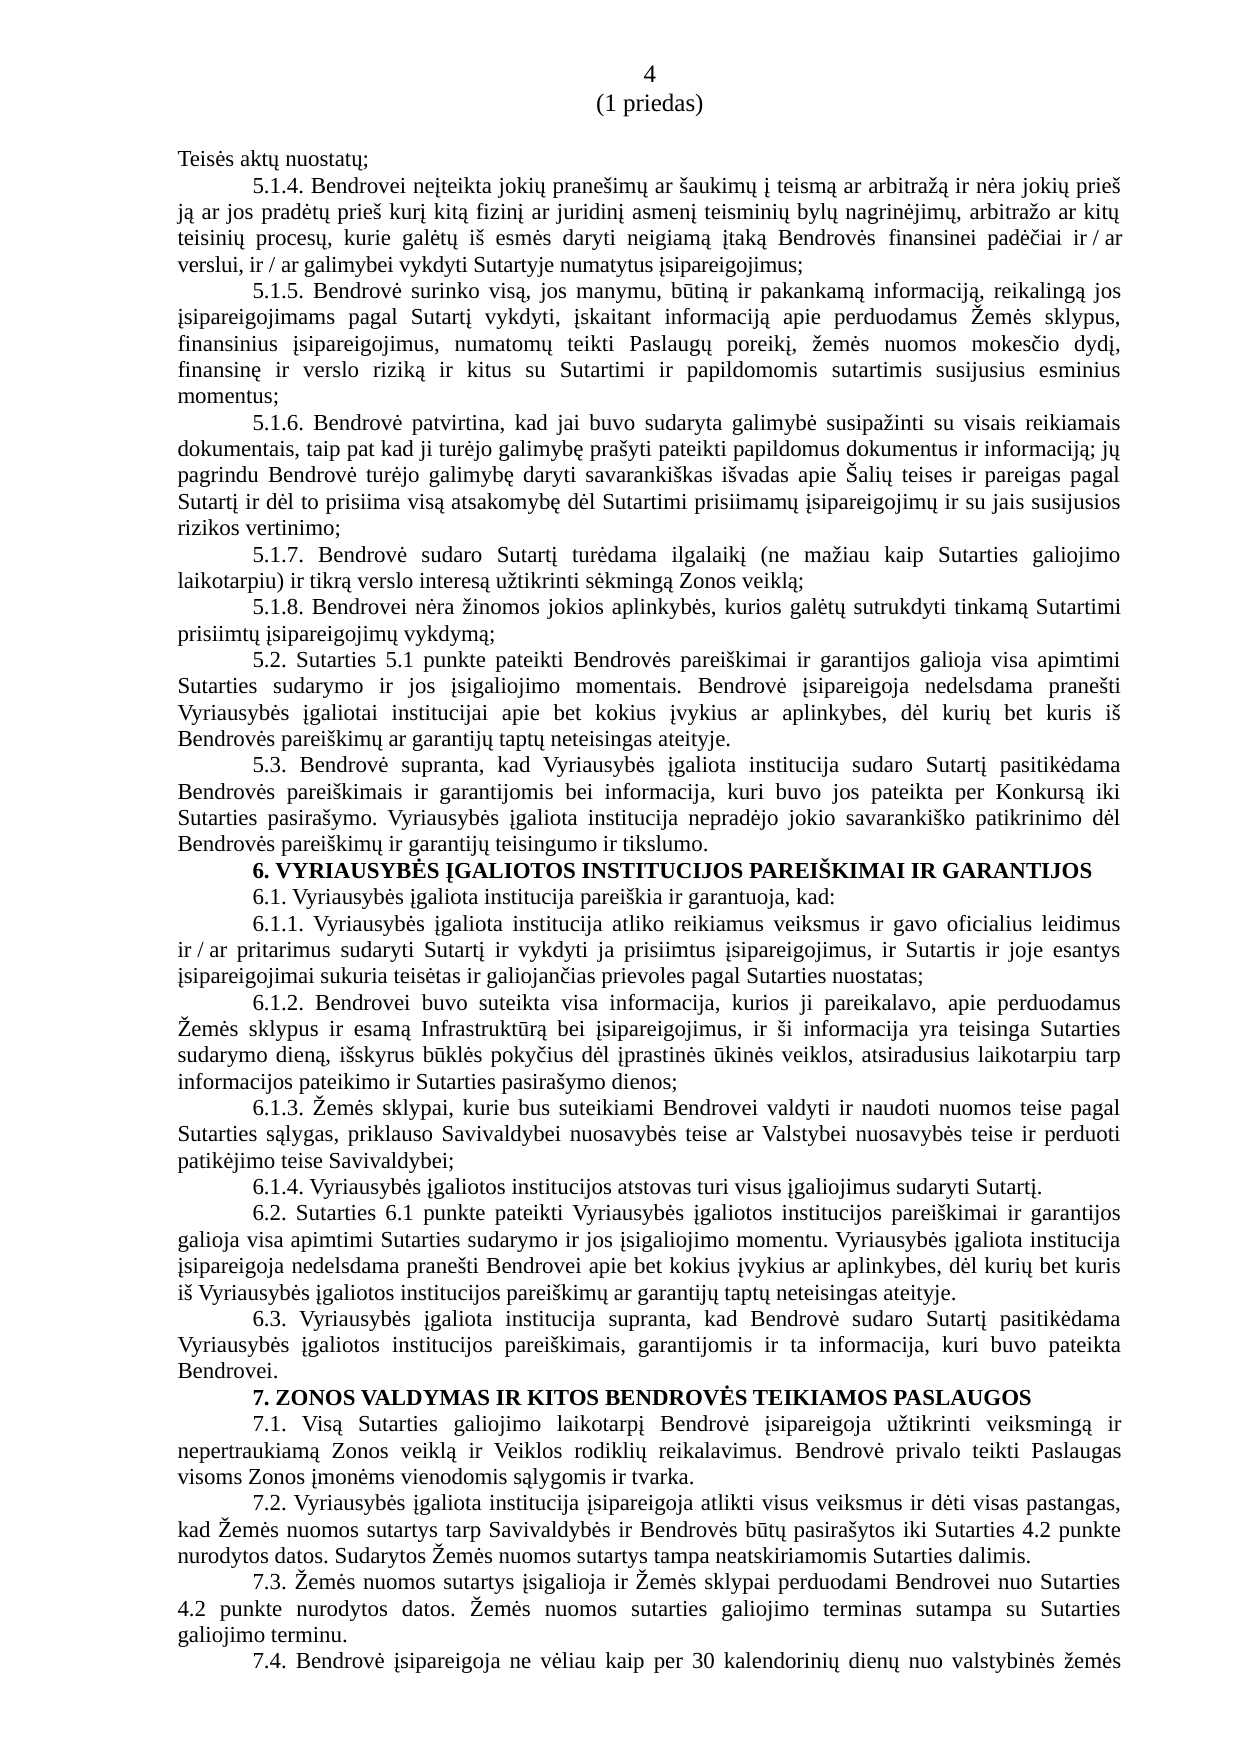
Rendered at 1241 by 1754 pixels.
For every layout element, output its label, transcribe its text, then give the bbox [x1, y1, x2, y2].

text 5.3. Bendrovė supranta, kad Vyriausybės įgaliota institucija sudaro Sutartį pasitikėdama Bendrovės pareiškimais ir garantijomis bei informacija, kuri buvo jos pateikta per Konkursą iki Sutarties pasirašymo. Vyriausybės įgaliota institucija nepradėjo jokio savarankiško patikrinimo dėl Bendrovės pareiškimų ir garantijų teisingumo ir tikslumo. [177, 751, 1122, 857]
subtitle 7. ZONOS VALDYMAS IR KITOS BENDROVĖS TEIKIAMOS PASLAUGOS [177, 1384, 1122, 1410]
text 5.1.8. Bendrovei nėra žinomos jokios aplinkybės, kurios galėtų sutrukdyti tinkamą Sutartimi prisiimtų įsipareigojimų vykdymą; [177, 593, 1122, 646]
text 5.1.7. Bendrovė sudaro Sutartį turėdama ilgalaikį (ne mažiau kaip Sutarties galiojimo laikotarpiu) ir tikrą verslo interesą užtikrinti sėkmingą Zonos veiklą; [177, 541, 1122, 593]
text 5.2. Sutarties 5.1 punkte pateikti Bendrovės pareiškimai ir garantijos galioja visa apimtimi Sutarties sudarymo ir jos įsigaliojimo momentais. Bendrovė įsipareigoja nedelsdama pranešti Vyriausybės įgaliotai institucijai apie bet kokius įvykius ar aplinkybes, dėl kurių bet kuris iš Bendrovės pareiškimų ar garantijų taptų neteisingas ateityje. [177, 646, 1122, 751]
text 5.1.5. Bendrovė surinko visą, jos manymu, būtiną ir pakankamą informaciją, reikalingą jos įsipareigojimams pagal Sutartį vykdyti, įskaitant informaciją apie perduodamus Žemės sklypus, finansinius įsipareigojimus, numatomų teikti Paslaugų poreikį, žemės nuomos mokesčio dydį, finansinę ir verslo riziką ir kitus su Sutartimi ir papildomomis sutartimis susijusius esminius momentus; [177, 277, 1122, 409]
text 6.1. Vyriausybės įgaliota institucija pareiškia ir garantuoja, kad: [177, 883, 1122, 909]
text 6.1.2. Bendrovei buvo suteikta visa informacija, kurios ji pareikalavo, apie perduodamus Žemės sklypus ir esamą Infrastruktūrą bei įsipareigojimus, ir ši informacija yra teisinga Sutarties sudarymo dieną, išskyrus būklės pokyčius dėl įprastinės ūkinės veiklos, atsiradusius laikotarpiu tarp informacijos pateikimo ir Sutarties pasirašymo dienos; [177, 989, 1122, 1094]
text 6.1.4. Vyriausybės įgaliotos institucijos atstovas turi visus įgaliojimus sudaryti Sutartį. [177, 1173, 1122, 1199]
subtitle 6. Vyriausybės įgaliotos institucijos pareiškimai ir garantijos [177, 857, 1122, 883]
text 7.4. Bendrovė įsipareigoja ne vėliau kaip per 30 kalendorinių dienų nuo valstybinės žemės [177, 1647, 1122, 1674]
text 7.2. Vyriausybės įgaliota institucija įsipareigoja atlikti visus veiksmus ir dėti visas pastangas, kad Žemės nuomos sutartys tarp Savivaldybės ir Bendrovės būtų pasirašytos iki Sutarties 4.2 punkte nurodytos datos. Sudarytos Žemės nuomos sutartys tampa neatskiriamomis Sutarties dalimis. [177, 1489, 1122, 1568]
text 5.1.6. Bendrovė patvirtina, kad jai buvo sudaryta galimybė susipažinti su visais reikiamais dokumentais, taip pat kad ji turėjo galimybę prašyti pateikti papildomus dokumentus ir informaciją; jų pagrindu Bendrovė turėjo galimybę daryti savarankiškas išvadas apie Šalių teises ir pareigas pagal Sutartį ir dėl to prisiima visą atsakomybę dėl Sutartimi prisiimamų įsipareigojimų ir su jais susijusios rizikos vertinimo; [177, 409, 1122, 541]
text 5.1.4. Bendrovei neįteikta jokių pranešimų ar šaukimų į teismą ar arbitražą ir nėra jokių prieš ją ar jos pradėtų prieš kurį kitą fizinį ar juridinį asmenį teisminių bylų nagrinėjimų, arbitražo ar kitų teisinių procesų, kurie galėtų iš esmės daryti neigiamą įtaką Bendrovės finansinei padėčiai ir / ar verslui, ir / ar galimybei vykdyti Sutartyje numatytus įsipareigojimus; [177, 172, 1122, 277]
text 6.1.3. Žemės sklypai, kurie bus suteikiami Bendrovei valdyti ir naudoti nuomos teise pagal Sutarties sąlygas, priklauso Savivaldybei nuosavybės teise ar Valstybei nuosavybės teise ir perduoti patikėjimo teise Savivaldybei; [177, 1094, 1122, 1173]
text 6.2. Sutarties 6.1 punkte pateikti Vyriausybės įgaliotos institucijos pareiškimai ir garantijos galioja visa apimtimi Sutarties sudarymo ir jos įsigaliojimo momentu. Vyriausybės įgaliota institucija įsipareigoja nedelsdama pranešti Bendrovei apie bet kokius įvykius ar aplinkybes, dėl kurių bet kuris iš Vyriausybės įgaliotos institucijos pareiškimų ar garantijų taptų neteisingas ateityje. [177, 1199, 1122, 1305]
text 7.1. Visą Sutarties galiojimo laikotarpį Bendrovė įsipareigoja užtikrinti veiksmingą ir nepertraukiamą Zonos veiklą ir Veiklos rodiklių reikalavimus. Bendrovė privalo teikti Paslaugas visoms Zonos įmonėms vienodomis sąlygomis ir tvarka. [177, 1410, 1122, 1489]
text Teisės aktų nuostatų; [177, 145, 1122, 172]
text 6.3. Vyriausybės įgaliota institucija supranta, kad Bendrovė sudaro Sutartį pasitikėdama Vyriausybės įgaliotos institucijos pareiškimais, garantijomis ir ta informacija, kuri buvo pateikta Bendrovei. [177, 1305, 1122, 1384]
text 6.1.1. Vyriausybės įgaliota institucija atliko reikiamus veiksmus ir gavo oficialius leidimus ir / ar pritarimus sudaryti Sutartį ir vykdyti ja prisiimtus įsipareigojimus, ir Sutartis ir joje esantys įsipareigojimai sukuria teisėtas ir galiojančias prievoles pagal Sutarties nuostatas; [177, 909, 1122, 989]
text 7.3. Žemės nuomos sutartys įsigalioja ir Žemės sklypai perduodami Bendrovei nuo Sutarties 4.2 punkte nurodytos datos. Žemės nuomos sutarties galiojimo terminas sutampa su Sutarties galiojimo terminu. [177, 1568, 1122, 1647]
